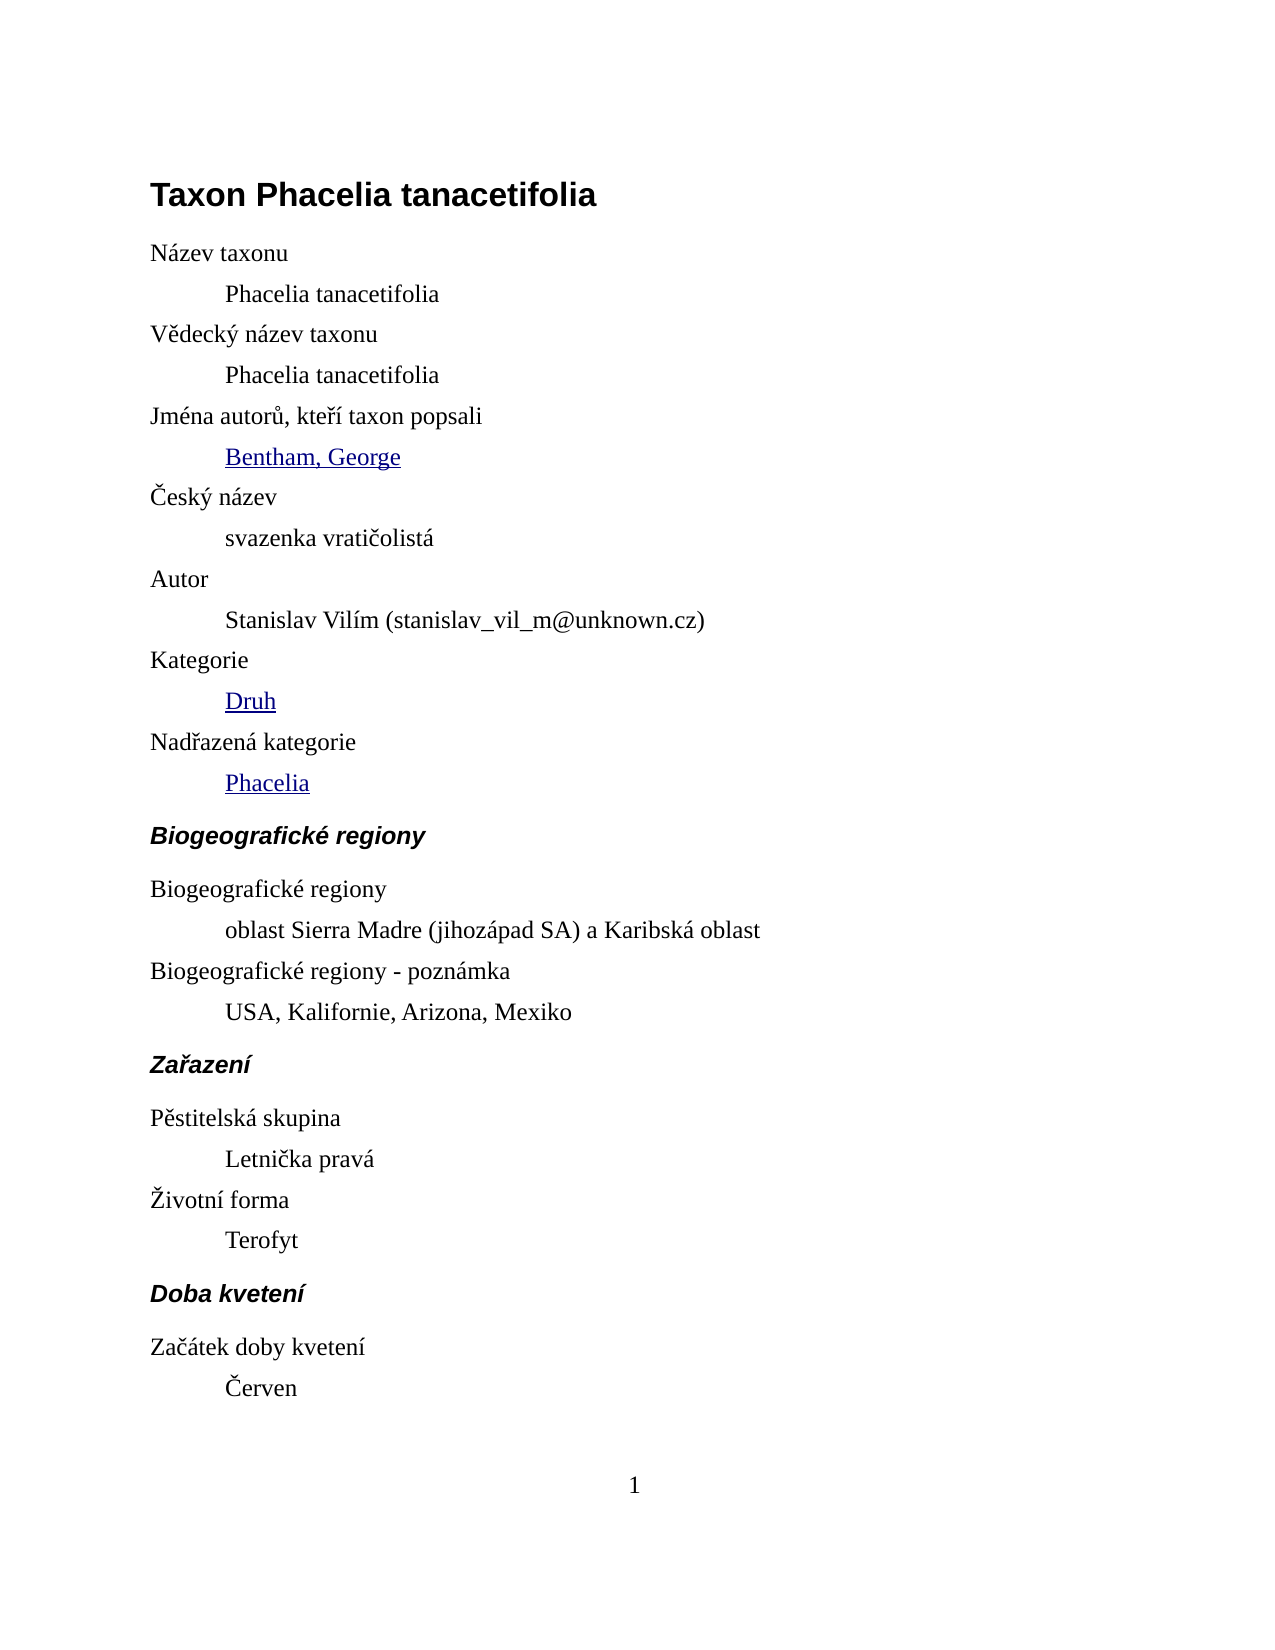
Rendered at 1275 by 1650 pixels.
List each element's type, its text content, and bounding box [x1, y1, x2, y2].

text Kategorie [150, 645, 1125, 674]
text Životní forma [150, 1185, 1125, 1213]
text Biogeografické regiony - poznámka [150, 956, 1125, 984]
text Název taxonu [150, 238, 1125, 267]
subtitle Taxon Phacelia tanacetifolia [150, 175, 1125, 214]
text Phacelia tanacetifolia [225, 279, 1125, 308]
subtitle Biogeografické regiony [150, 821, 1125, 850]
text Biogeografické regiony [150, 874, 1125, 903]
text oblast Sierra Madre (jihozápad SA) a Karibská oblast [225, 915, 1125, 944]
text Letnička pravá [225, 1144, 1125, 1173]
text Nadřazená kategorie [150, 727, 1125, 756]
text Terofyt [225, 1226, 1125, 1254]
text Phacelia [225, 768, 1125, 796]
text Stanislav Vilím (stanislav_vil_m@unknown.cz) [225, 605, 1125, 633]
text Druh [225, 686, 1125, 715]
subtitle Zařazení [150, 1050, 1125, 1079]
text Červen [225, 1373, 1125, 1402]
text Jména autorů, kteří taxon popsali [150, 401, 1125, 430]
text Autor [150, 564, 1125, 593]
subtitle Doba kvetení [150, 1279, 1125, 1308]
text Začátek doby kvetení [150, 1332, 1125, 1361]
text USA, Kalifornie, Arizona, Mexiko [225, 997, 1125, 1025]
text Vědecký název taxonu [150, 319, 1125, 348]
text Phacelia tanacetifolia [225, 360, 1125, 389]
text svazenka vratičolistá [225, 523, 1125, 552]
text Bentham, George [225, 442, 1125, 471]
text Český název [150, 482, 1125, 511]
text Pěstitelská skupina [150, 1103, 1125, 1132]
